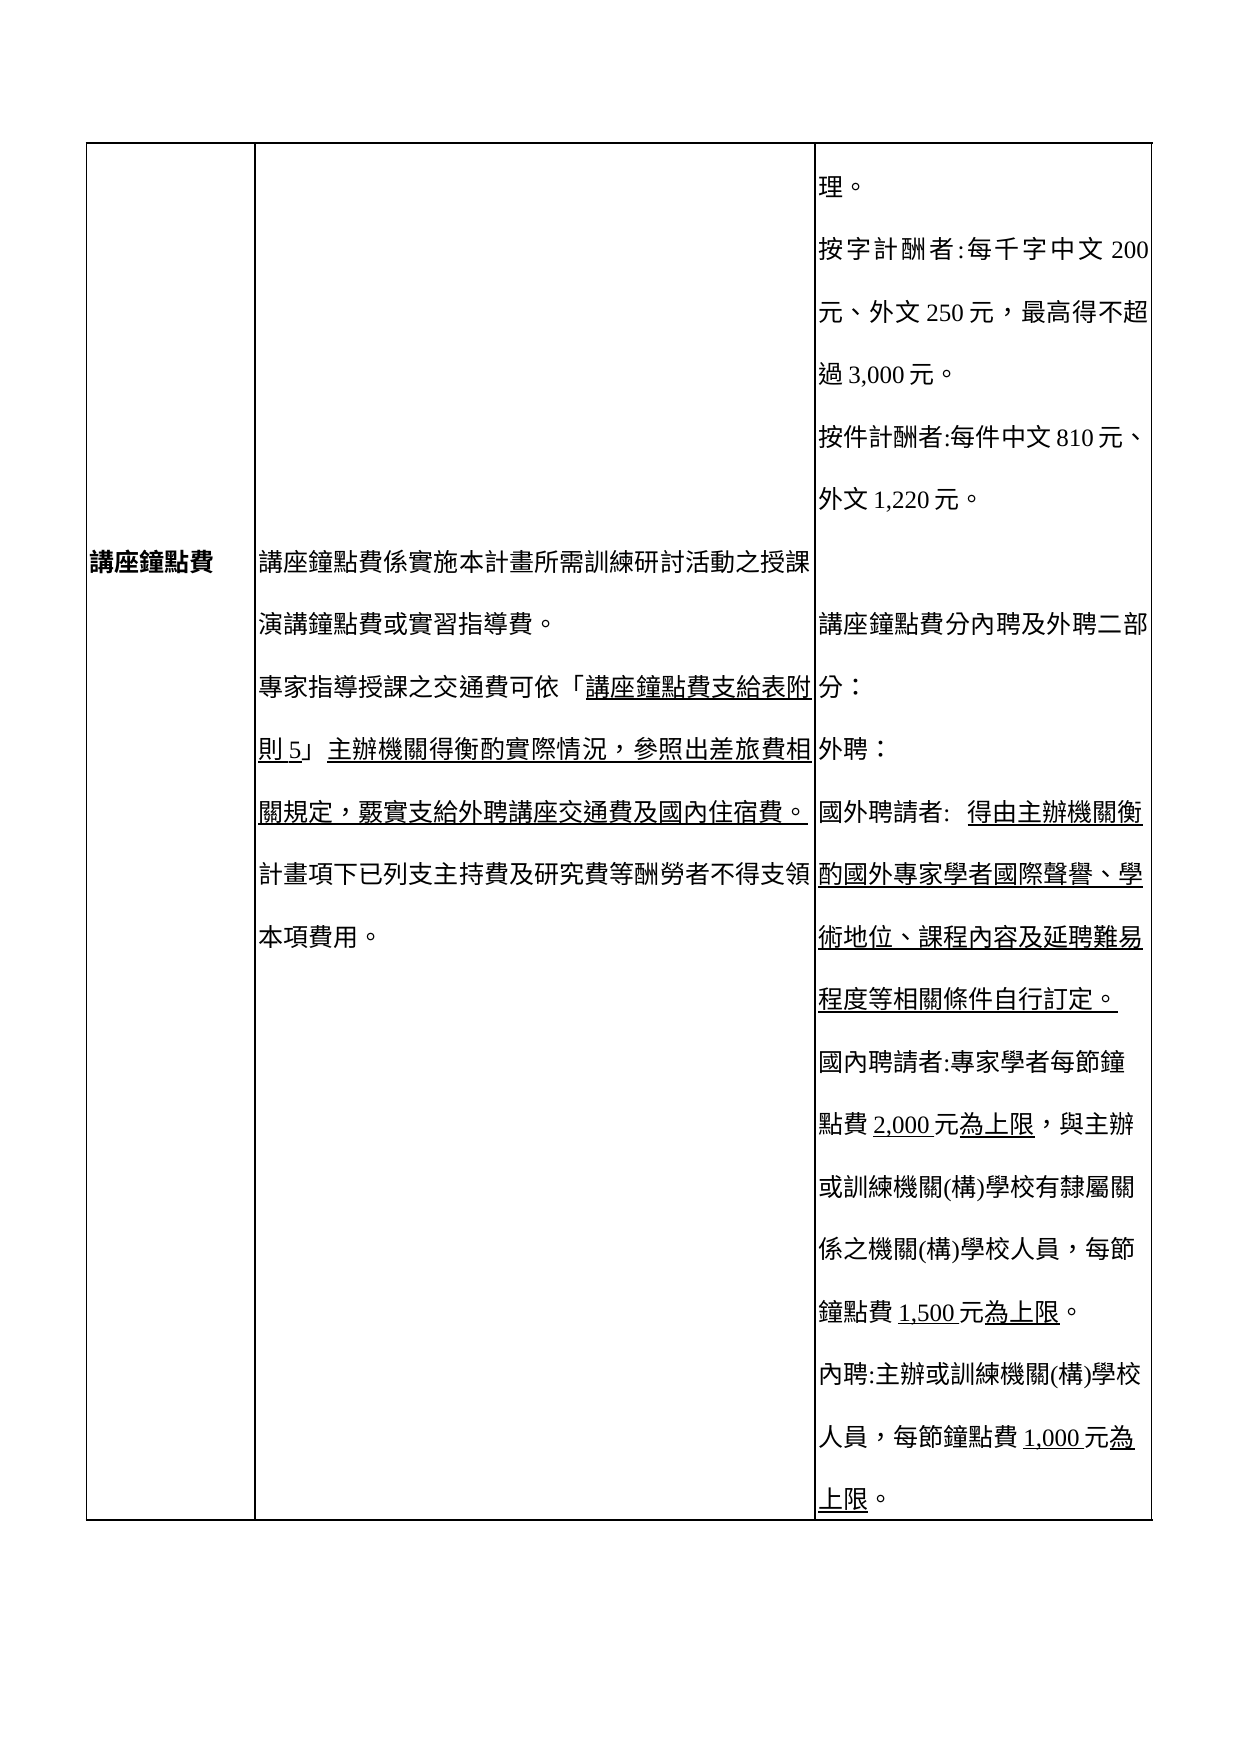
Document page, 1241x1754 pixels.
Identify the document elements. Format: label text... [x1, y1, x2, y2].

table_cell 講座鐘點費 [87, 144, 254, 1519]
table_cell 講座鐘點費係實施本計畫所需訓練研討活動之授課演講鐘點費或實習指導費。 專家指導授課之交通費可依「講座鐘點費支給表附則5」主辦機關得衡酌實際情況，參照出差旅費相關規定，覈實支給外聘講座交通費及國內住宿費。 計畫項下已列支主持費及研究費等酬勞者不得支領本項費用。 [256, 144, 814, 1519]
table_cell 理。 按字計酬者:每千字中文200元、外文250元，最高得不超過3,000元。 按件計酬者:每件中文810元、外文1,220元。 講座鐘點費分內聘及外聘二部分： 外聘： 國外聘請者: 得由主辦機關衡酌國外專家學者國際聲譽、學術地位、課程內容及延聘難易程度等相關條件自行訂定。 國內聘請者:專家學者每節鐘點費2,000元為上限，與主辦或訓練機關(構)學校有隸屬關係之機關(構)學校人員，每節鐘點費1,500元為上限。 內聘:主辦或訓練機關(構)學校人員，每節鐘點費1,000元為上限。 [816, 144, 1151, 1519]
